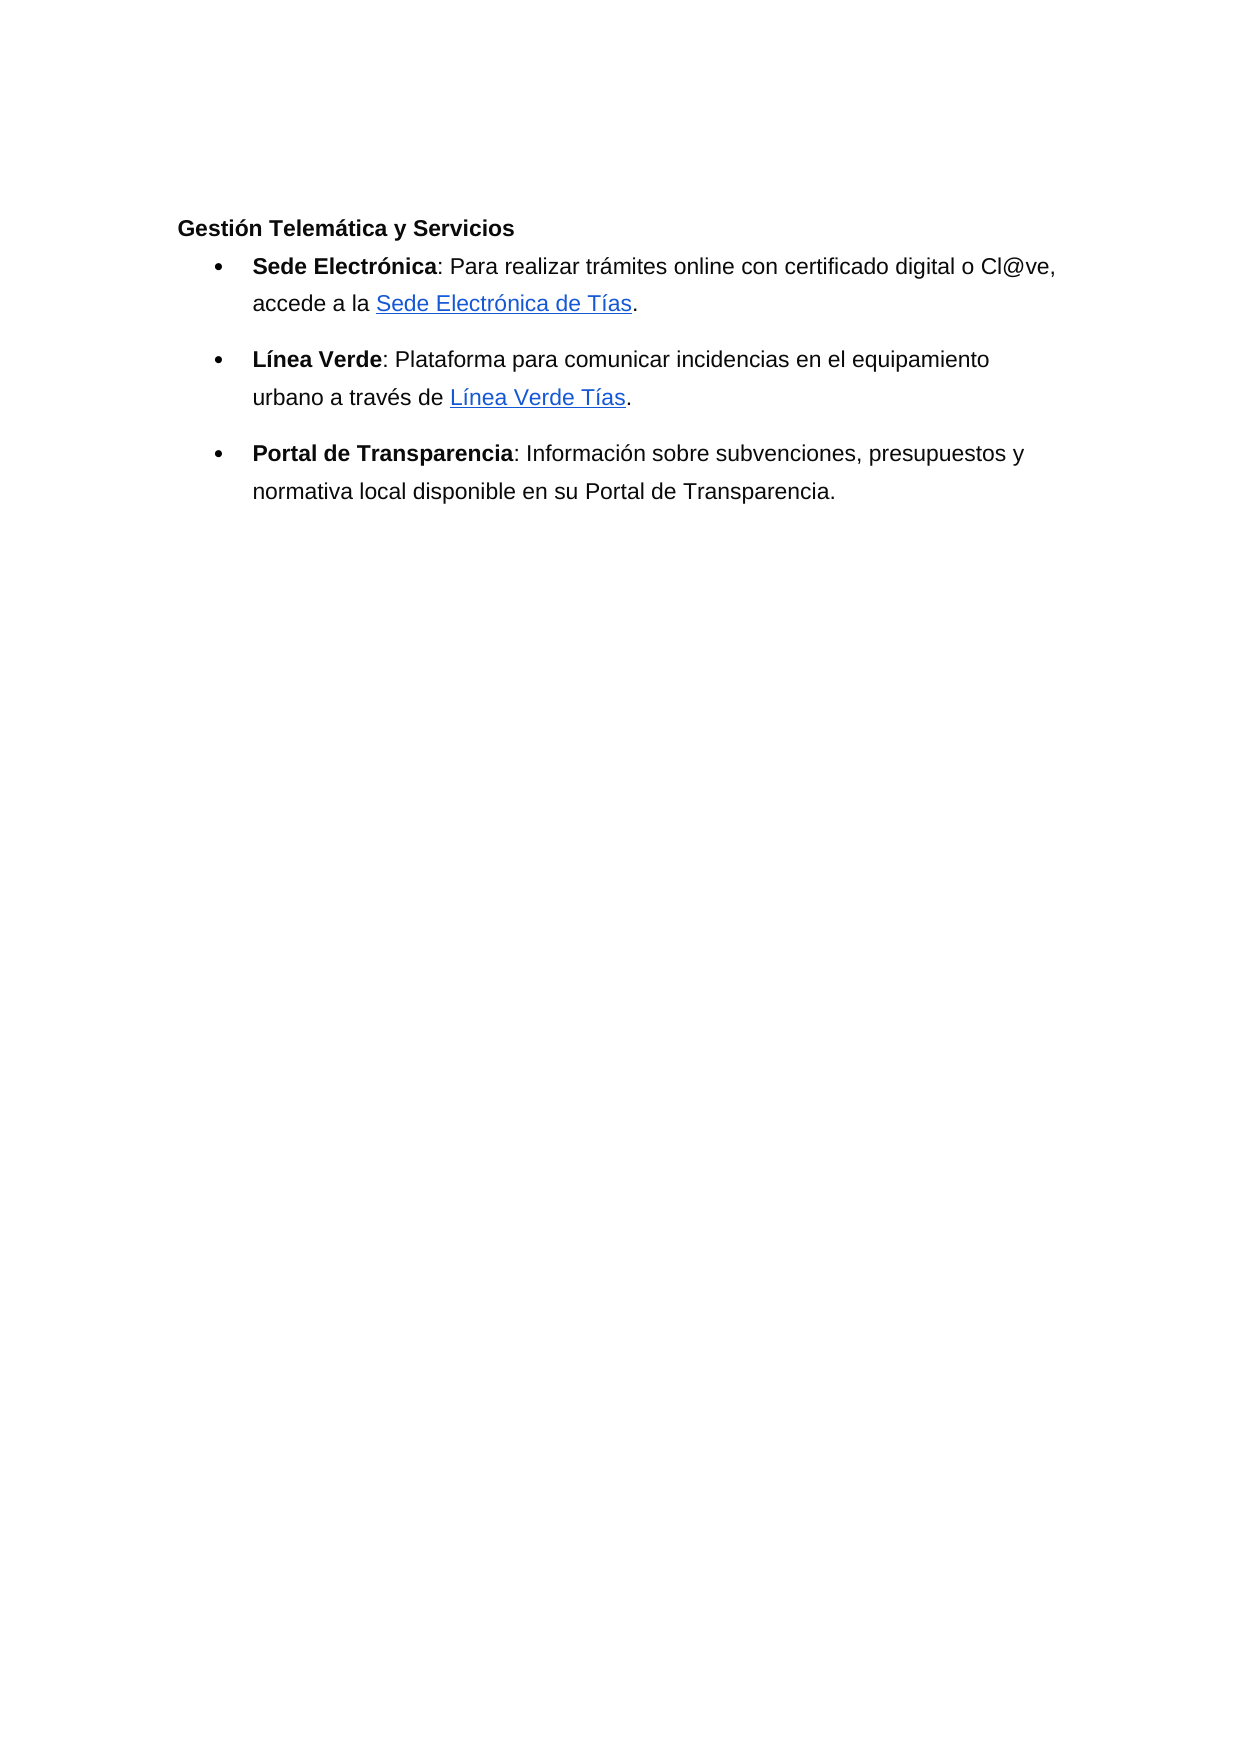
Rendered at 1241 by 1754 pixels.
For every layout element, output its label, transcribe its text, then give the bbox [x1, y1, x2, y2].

text Gestión Telemática y Servicios [177, 198, 1063, 241]
list Sede Electrónica: Para realizar trámites online con certificado digital o Cl@ve, accede a la Sede Electrónica de Tías. [215, 241, 1063, 316]
list Portal de Transparencia: Información sobre subvenciones, presupuestos y normativa local disponible en su Portal de Transparencia. [215, 429, 1063, 504]
list Línea Verde: Plataforma para comunicar incidencias en el equipamiento urbano a través de Línea Verde Tías. [215, 335, 1063, 410]
